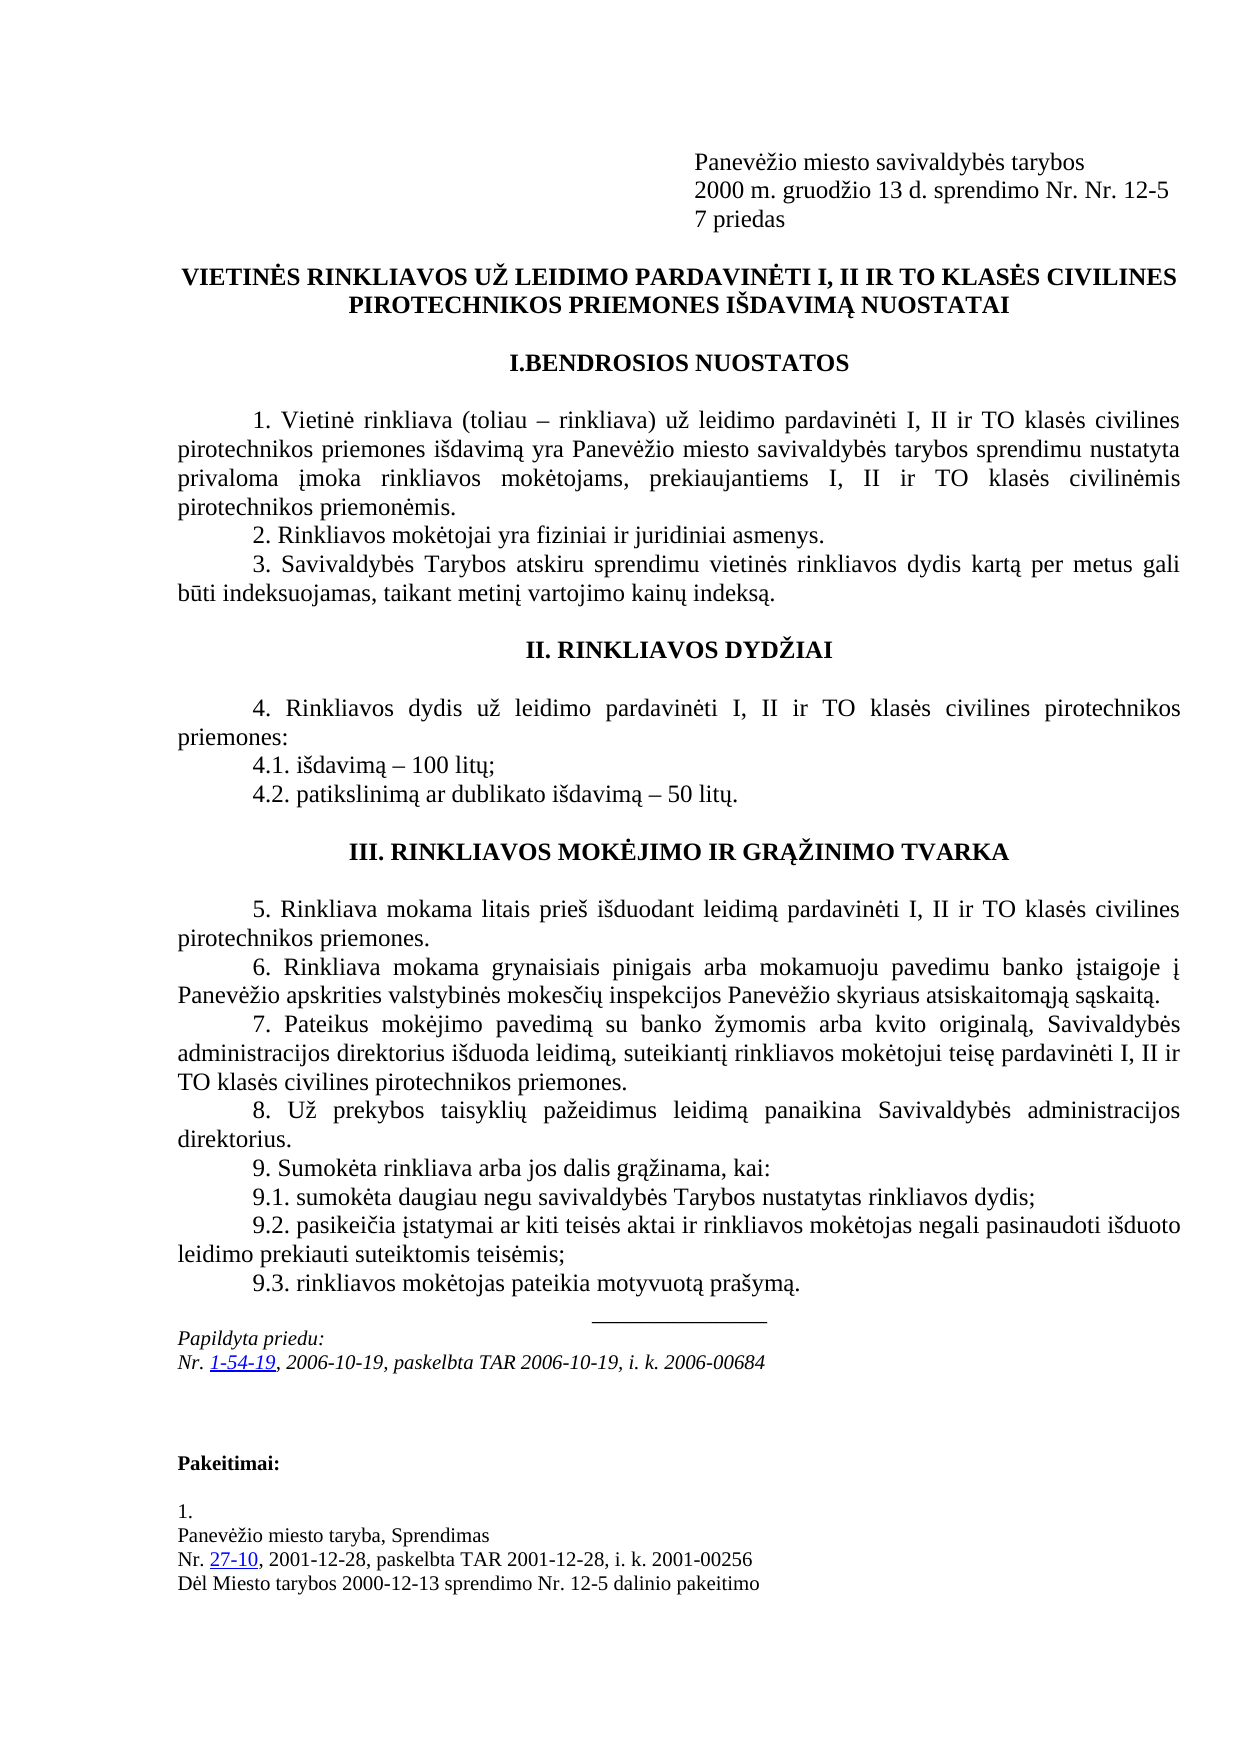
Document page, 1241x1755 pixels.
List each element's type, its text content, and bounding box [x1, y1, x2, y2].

text 5. Rinkliava mokama litais prieš išduodant leidimą pardavinėti I, II ir TO klasės civilines pirotechnikos priemones. [177, 894, 1181, 952]
text 2. Rinkliavos mokėtojai yra fiziniai ir juridiniai asmenys. [177, 521, 1181, 549]
text Panevėžio miesto taryba, Sprendimas [177, 1523, 1181, 1547]
text 9.1. sumokėta daugiau negu savivaldybės Tarybos nustatytas rinkliavos dydis; [177, 1182, 1181, 1211]
text 7. Pateikus mokėjimo pavedimą su banko žymomis arba kvito originalą, Savivaldybės administracijos direktorius išduoda leidimą, suteikiantį rinkliavos mokėtojui teisę pardavinėti I, II ir TO klasės civilines pirotechnikos priemones. [177, 1009, 1181, 1096]
text 7 priedas [694, 204, 1181, 233]
text 1. [177, 1499, 1181, 1523]
text 3. Savivaldybės Tarybos atskiru sprendimu vietinės rinkliavos dydis kartą per metus gali būti indeksuojamas, taikant metinį vartojimo kainų indeksą. [177, 549, 1181, 607]
text 8. Už prekybos taisyklių pažeidimus leidimą panaikina Savivaldybės administracijos direktorius. [177, 1096, 1181, 1153]
text Pakeitimai: [177, 1451, 1181, 1475]
text VIETINĖS RINKLIAVOS UŽ LEIDIMO PARDAVINĖTI I, II IR TO KLASĖS CIVILINES PIROTECHNIKOS PRIEMONES IŠDAVIMĄ NUOSTATAI [177, 262, 1181, 319]
text 4.2. patikslinimą ar dublikato išdavimą – 50 litų. [177, 779, 1181, 808]
text Papildyta priedu: [177, 1326, 1181, 1350]
text 2000 m. gruodžio 13 d. sprendimo Nr. Nr. 12-5 [694, 176, 1181, 204]
text I.BENDROSIOS NUOSTATOS [177, 348, 1181, 377]
text 9.2. pasikeičia įstatymai ar kiti teisės aktai ir rinkliavos mokėtojas negali pasinaudoti išduoto leidimo prekiauti suteiktomis teisėmis; [177, 1211, 1181, 1268]
text 9. Sumokėta rinkliava arba jos dalis grąžinama, kai: [177, 1153, 1181, 1182]
text III. RINKLIAVOS MOKĖJIMO IR GRĄŽINIMO TVARKA [177, 837, 1181, 866]
text 4.1. išdavimą – 100 litų; [177, 751, 1181, 779]
text 1. Vietinė rinkliava (toliau – rinkliava) už leidimo pardavinėti I, II ir TO klasės civilines pirotechnikos priemones išdavimą yra Panevėžio miesto savivaldybės tarybos sprendimu nustatyta privaloma įmoka rinkliavos mokėtojams, prekiaujantiems I, II ir TO klasės civilinėmis pirotechnikos priemonėmis. [177, 406, 1181, 521]
text Nr. 27-10, 2001-12-28, paskelbta TAR 2001-12-28, i. k. 2001-00256 [177, 1547, 1181, 1571]
text Nr. 1-54-19, 2006-10-19, paskelbta TAR 2006-10-19, i. k. 2006-00684 [177, 1350, 1181, 1374]
text Dėl Miesto tarybos 2000-12-13 sprendimo Nr. 12-5 dalinio pakeitimo [177, 1571, 1181, 1595]
text Panevėžio miesto savivaldybės tarybos [694, 147, 1181, 176]
text 9.3. rinkliavos mokėtojas pateikia motyvuotą prašymą. [177, 1268, 1181, 1297]
text 4. Rinkliavos dydis už leidimo pardavinėti I, II ir TO klasės civilines pirotechnikos priemones: [177, 693, 1181, 751]
text II. RINKLIAVOS DYDŽIAI [177, 636, 1181, 664]
text 6. Rinkliava mokama grynaisiais pinigais arba mokamuoju pavedimu banko įstaigoje į Panevėžio apskrities valstybinės mokesčių inspekcijos Panevėžio skyriaus atsiskaitomąją sąskaitą. [177, 952, 1181, 1009]
text ______________ [177, 1297, 1181, 1326]
